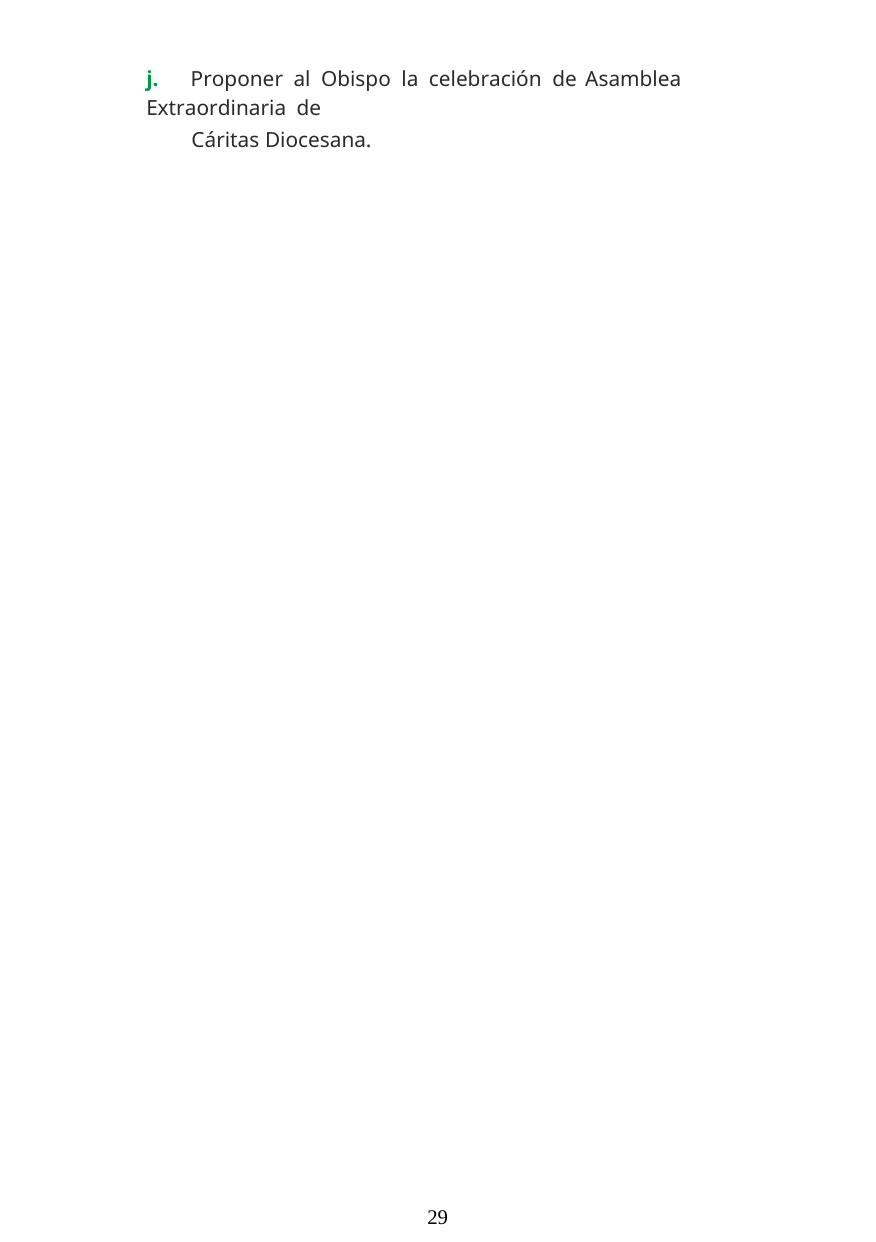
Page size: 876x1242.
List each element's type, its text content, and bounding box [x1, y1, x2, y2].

text j. Proponer al Obispo la celebración de Asamblea Extraordinaria de [146, 64, 800, 121]
text Cáritas Diocesana. [191, 125, 800, 153]
